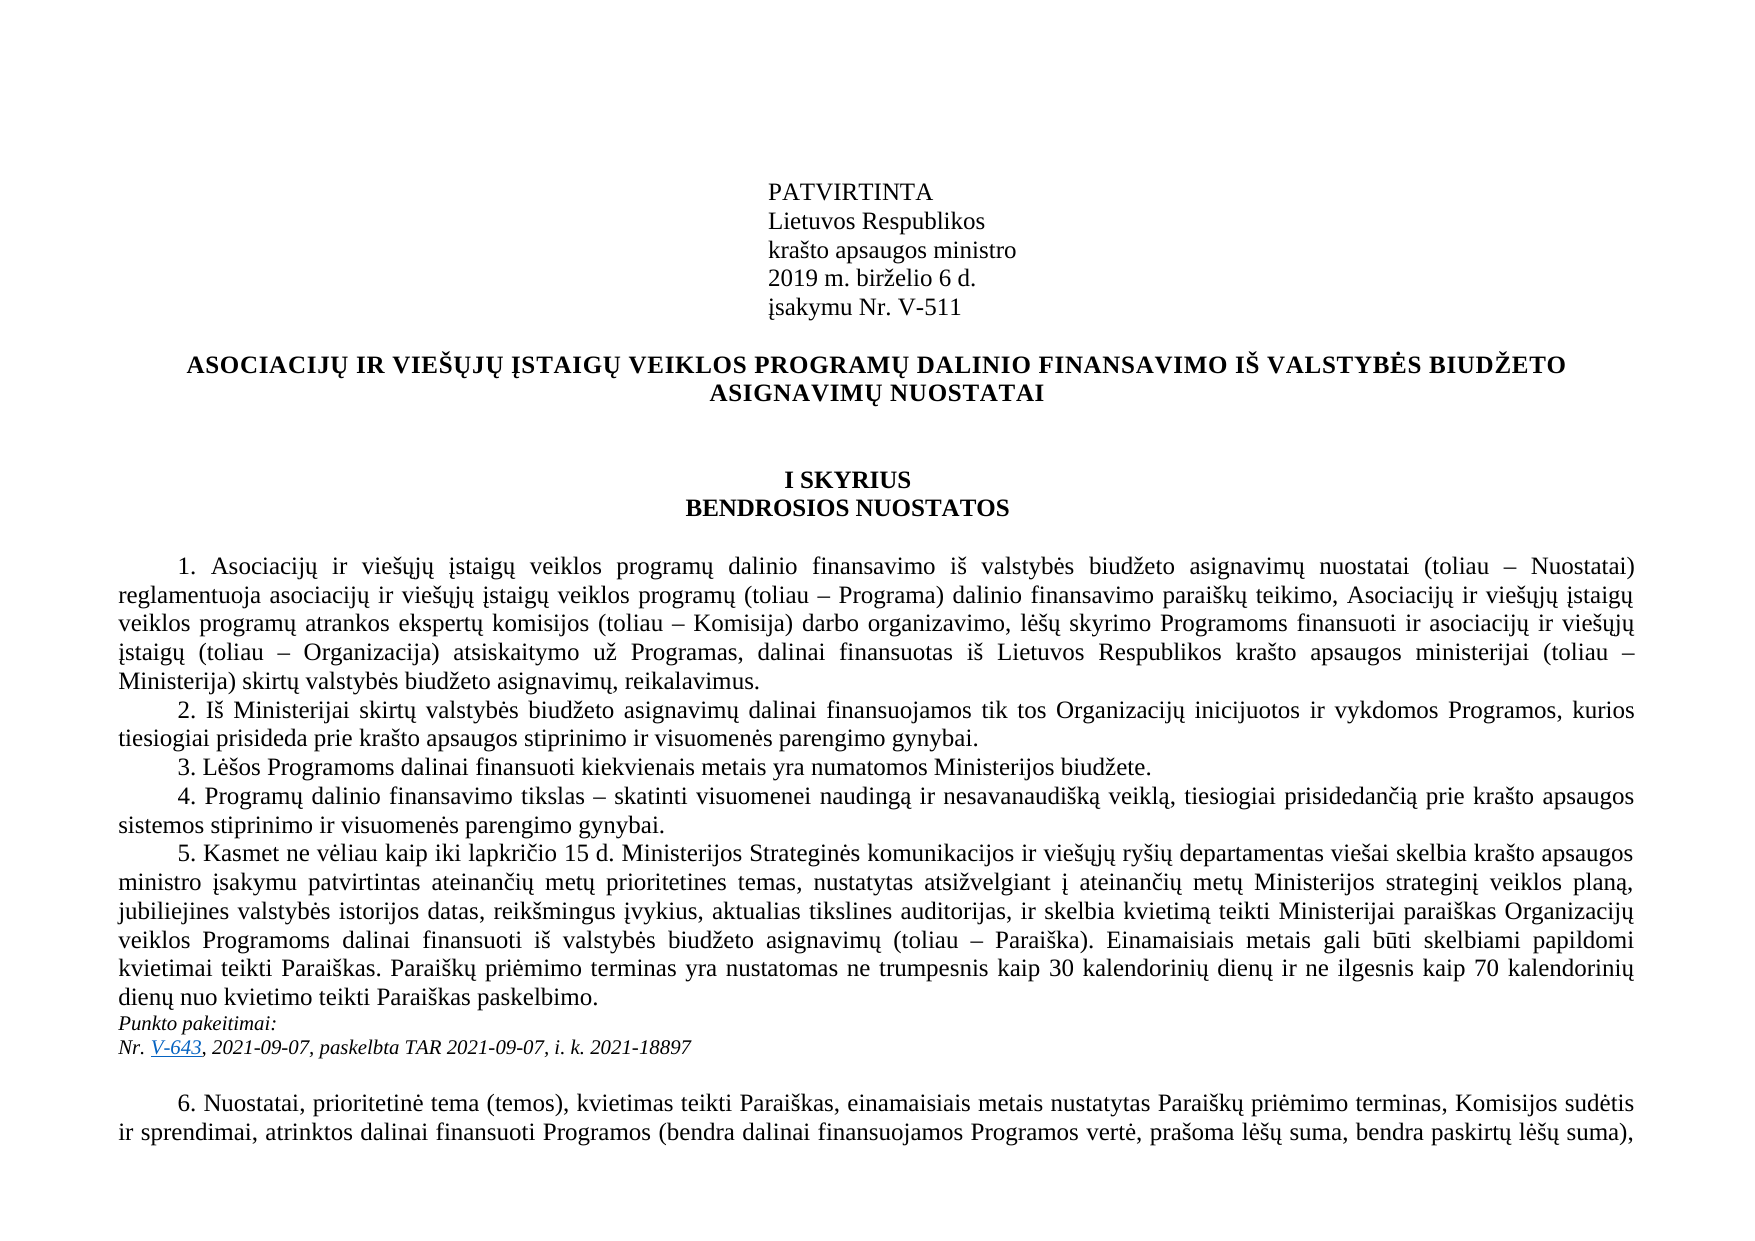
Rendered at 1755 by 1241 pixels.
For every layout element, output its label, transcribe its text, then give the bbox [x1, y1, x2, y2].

text 2. Iš Ministerijai skirtų valstybės biudžeto asignavimų dalinai finansuojamos tik tos Organizacijų inicijuotos ir vykdomos Programos, kurios tiesiogiai prisideda prie krašto apsaugos stiprinimo ir visuomenės parengimo gynybai. [118, 695, 1636, 752]
text BENDROSIOS NUOSTATOS [118, 493, 1577, 522]
text ASOCIACIJŲ IR VIEŠŲJŲ ĮSTAIGŲ VEIKLOS PROGRAMŲ DALINIO FINANSAVIMO IŠ VALSTYBĖS BIUDŽETO ASIGNAVIMŲ NUOSTATAI [118, 350, 1636, 407]
text 5. Kasmet ne vėliau kaip iki lapkričio 15 d. Ministerijos Strateginės komunikacijos ir viešųjų ryšių departamentas viešai skelbia krašto apsaugos ministro įsakymu patvirtintas ateinančių metų prioritetines temas, nustatytas atsižvelgiant į ateinančių metų Ministerijos strateginį veiklos planą, jubiliejines valstybės istorijos datas, reikšmingus įvykius, aktualias tikslines auditorijas, ir skelbia kvietimą teikti Ministerijai paraiškas Organizacijų veiklos Programoms dalinai finansuoti iš valstybės biudžeto asignavimų (toliau – Paraiška). Einamaisiais metais gali būti skelbiami papildomi kvietimai teikti Paraiškas. Paraiškų priėmimo terminas yra nustatomas ne trumpesnis kaip 30 kalendorinių dienų ir ne ilgesnis kaip 70 kalendorinių dienų nuo kvietimo teikti Paraiškas paskelbimo. [118, 838, 1636, 1011]
text įsakymu Nr. V-511 [193, 292, 1636, 321]
text PATVIRTINTA [193, 177, 1636, 206]
text I SKYRIUS [118, 465, 1577, 493]
text 4. Programų dalinio finansavimo tikslas – skatinti visuomenei naudingą ir nesavanaudišką veiklą, tiesiogiai prisidedančią prie krašto apsaugos sistemos stiprinimo ir visuomenės parengimo gynybai. [118, 781, 1636, 838]
text 3. Lėšos Programoms dalinai finansuoti kiekvienais metais yra numatomos Ministerijos biudžete. [118, 752, 1636, 781]
text 2019 m. birželio 6 d. [193, 263, 1636, 292]
text 1. Asociacijų ir viešųjų įstaigų veiklos programų dalinio finansavimo iš valstybės biudžeto asignavimų nuostatai (toliau – Nuostatai) reglamentuoja asociacijų ir viešųjų įstaigų veiklos programų (toliau – Programa) dalinio finansavimo paraiškų teikimo, Asociacijų ir viešųjų įstaigų veiklos programų atrankos ekspertų komisijos (toliau – Komisija) darbo organizavimo, lėšų skyrimo Programoms finansuoti ir asociacijų ir viešųjų įstaigų (toliau – Organizacija) atsiskaitymo už Programas, dalinai finansuotas iš Lietuvos Respublikos krašto apsaugos ministerijai (toliau – Ministerija) skirtų valstybės biudžeto asignavimų, reikalavimus. [118, 551, 1636, 695]
text Punkto pakeitimai: [118, 1011, 1636, 1035]
text Nr. V-643, 2021-09-07, paskelbta TAR 2021-09-07, i. k. 2021-18897 [118, 1035, 1636, 1059]
text Lietuvos Respublikos [193, 206, 1636, 235]
text 6. Nuostatai, prioritetinė tema (temos), kvietimas teikti Paraiškas, einamaisiais metais nustatytas Paraiškų priėmimo terminas, Komisijos sudėtis ir sprendimai, atrinktos dalinai finansuoti Programos (bendra dalinai finansuojamos Programos vertė, prašoma lėšų suma, bendra paskirtų lėšų suma), [118, 1088, 1636, 1145]
text krašto apsaugos ministro [193, 235, 1636, 263]
